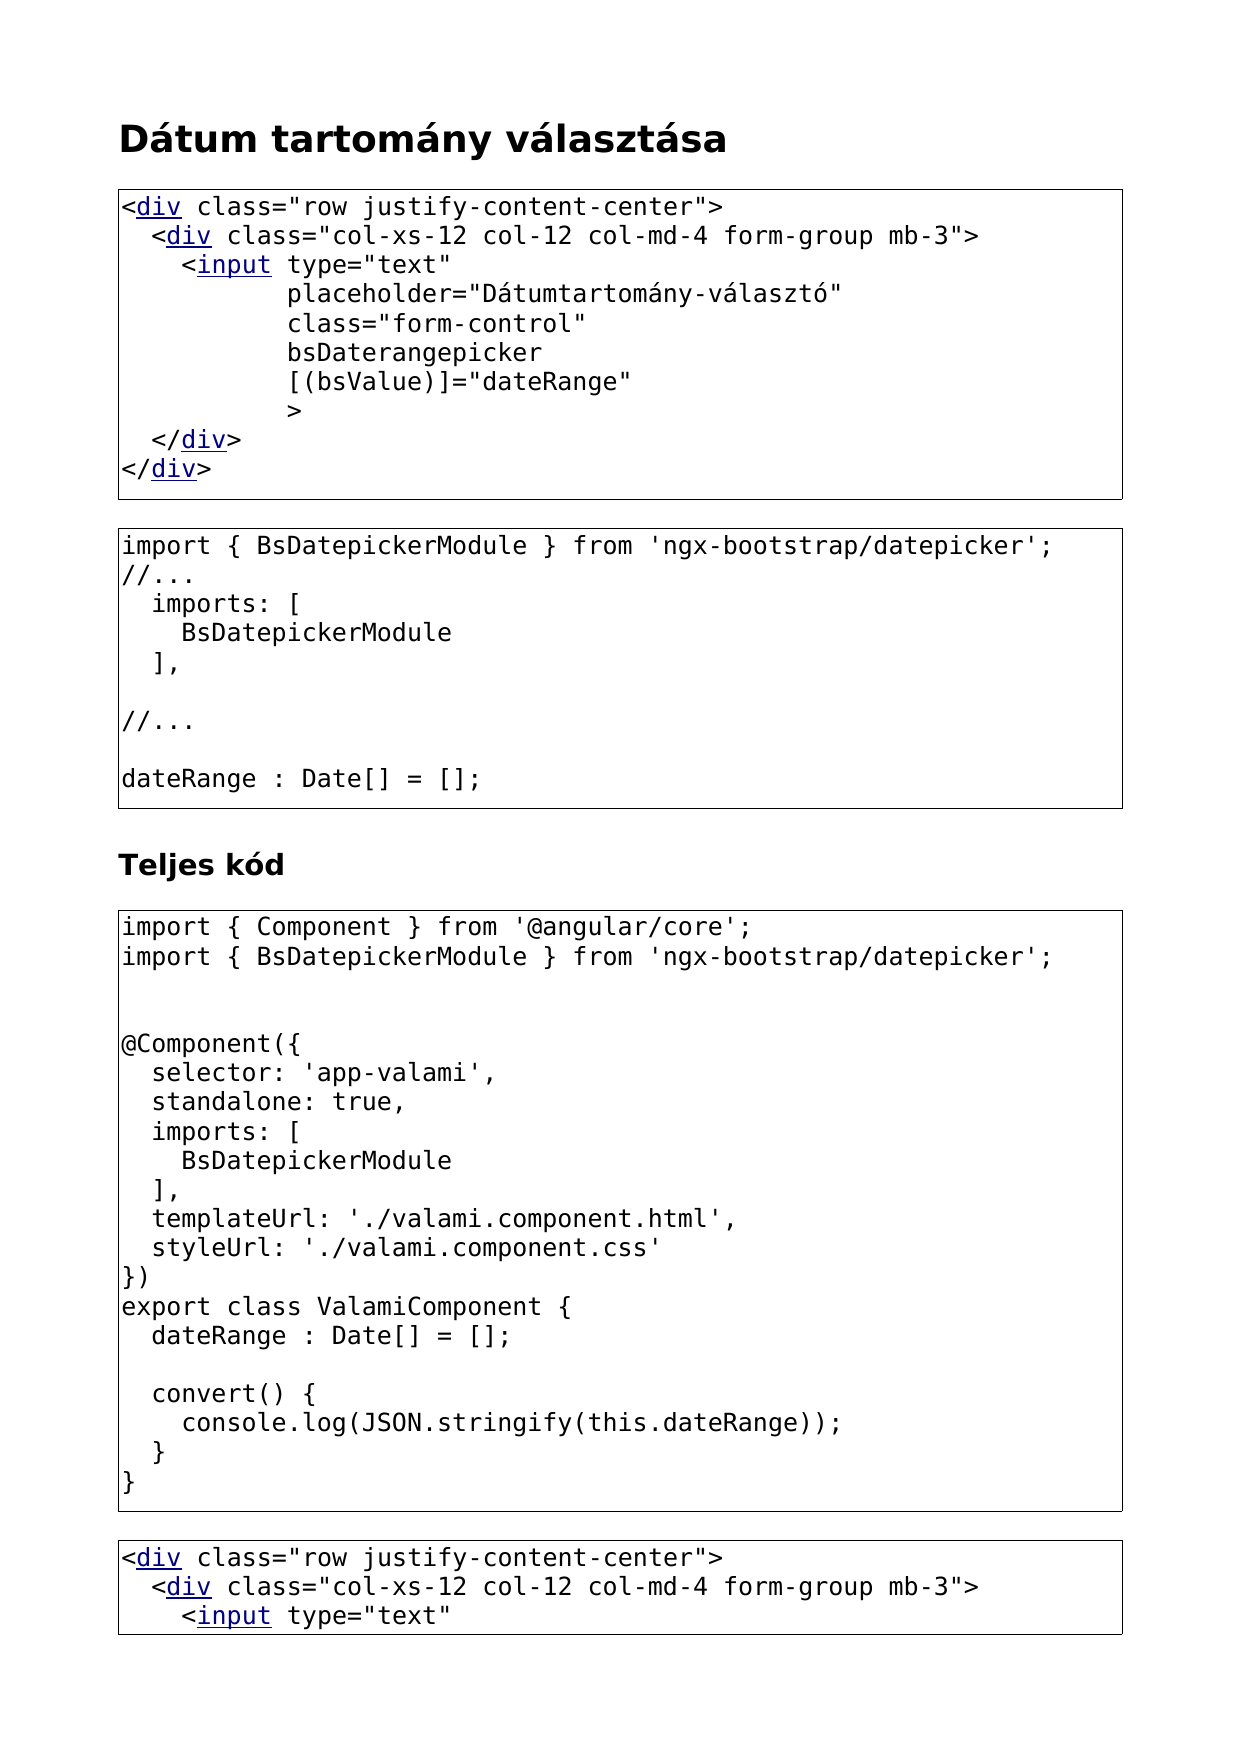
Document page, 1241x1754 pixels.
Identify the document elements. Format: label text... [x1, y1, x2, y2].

subtitle Dátum tartomány választása [118, 118, 1122, 162]
table_header <div class="row justify-content-center"> <div class="col-xs-12 col-12 col-md-4 form-group mb-3"> <input type="text" placeholder="Dátumtartomány-választó" class="form-control" bsDaterangepicker [(bsValue)]="dateRange" > </div> </div> [119, 190, 1122, 498]
subtitle Teljes kód [118, 848, 1122, 882]
table_header import { Component } from '@angular/core'; import { BsDatepickerModule } from 'ngx-bootstrap/datepicker'; @Component({ selector: 'app-valami', standalone: true, imports: [ BsDatepickerModule ], templateUrl: './valami.component.html', styleUrl: './valami.component.css' }) export class ValamiComponent { dateRange : Date[] = []; convert() { console.log(JSON.stringify(this.dateRange)); } } [119, 911, 1122, 1511]
table_header import { BsDatepickerModule } from 'ngx-bootstrap/datepicker'; //... imports: [ BsDatepickerModule ], //... dateRange : Date[] = []; [119, 529, 1122, 808]
table_header <div class="row justify-content-center"> <div class="col-xs-12 col-12 col-md-4 form-group mb-3"> <input type="text" [119, 1541, 1122, 1634]
